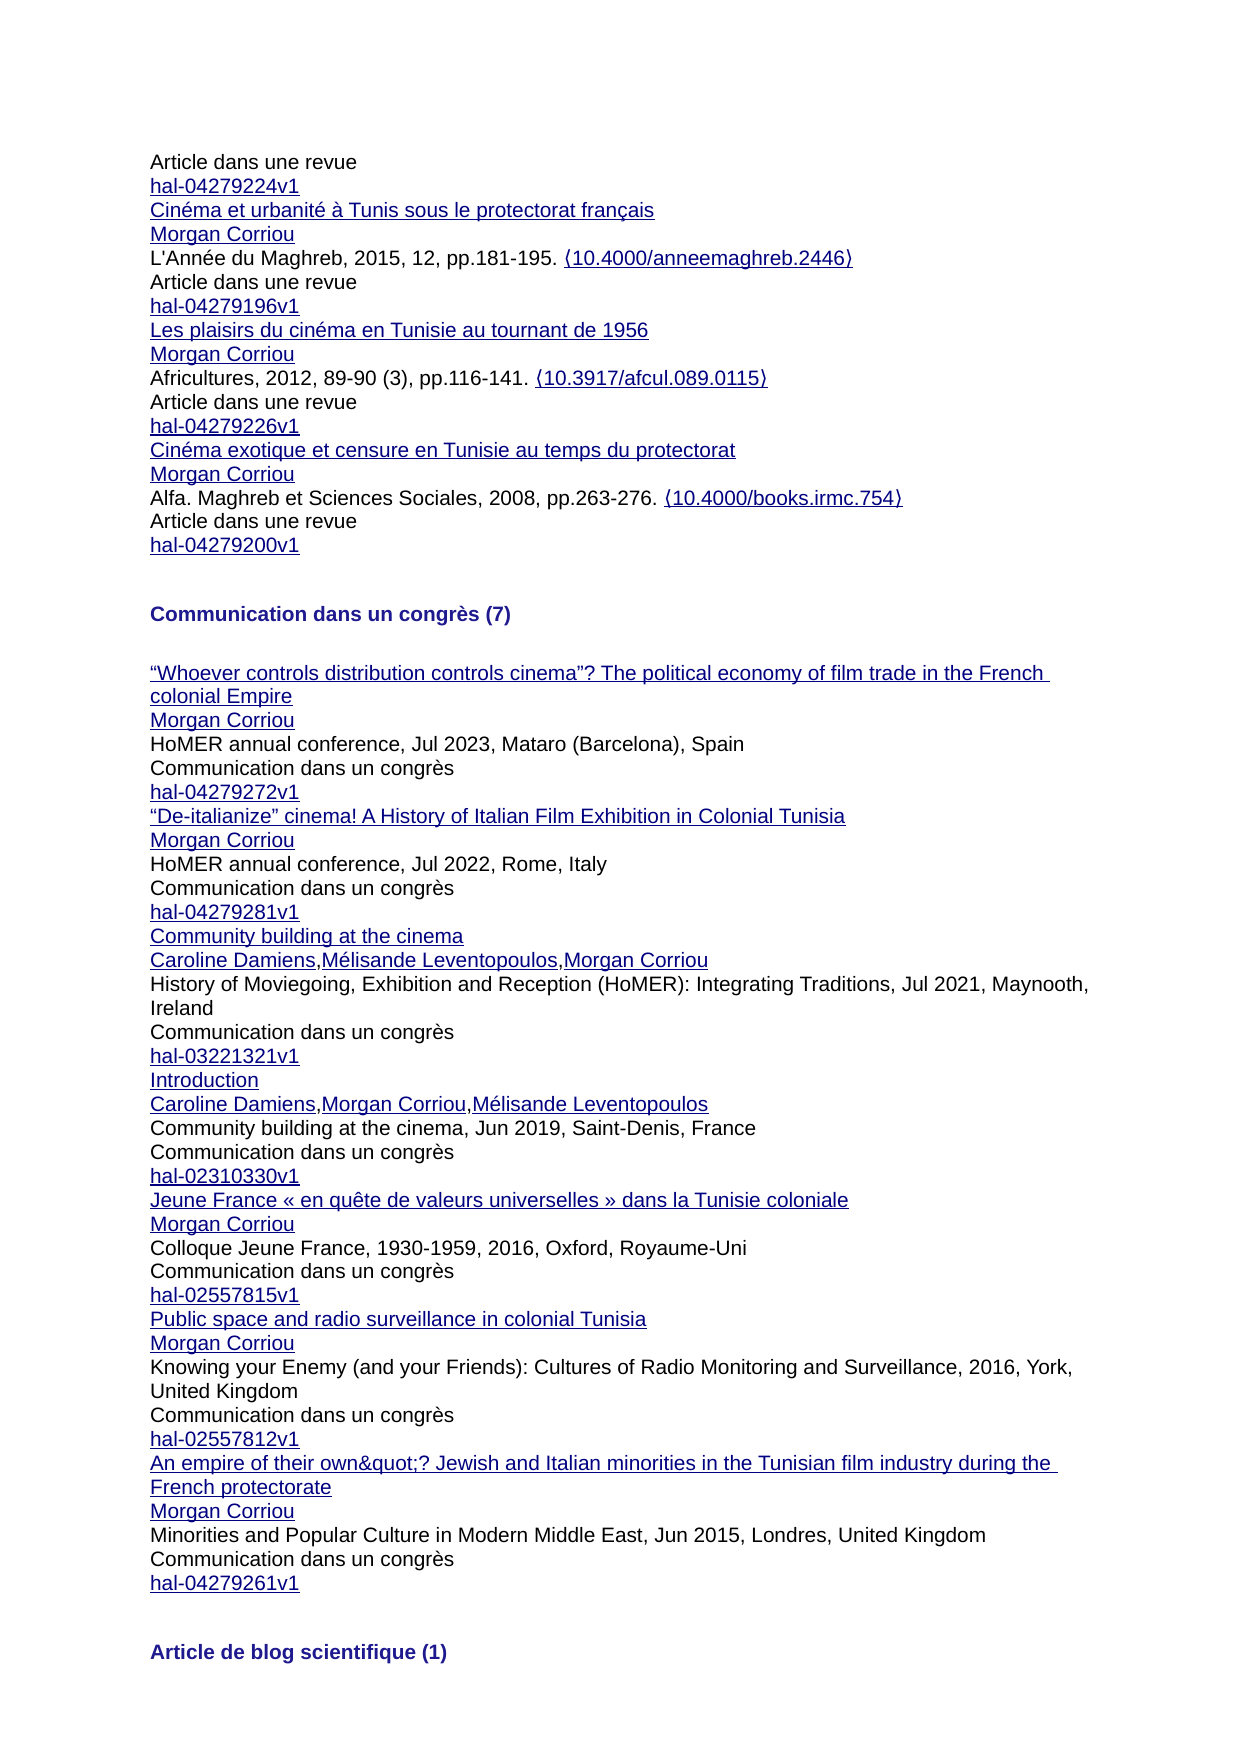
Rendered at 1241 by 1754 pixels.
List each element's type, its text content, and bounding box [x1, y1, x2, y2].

table_cell Cinéma exotique et censure en Tunisie au temps du protectorat Morgan Corriou Alfa. Maghreb et Sciences Sociales, 2008, pp.263-276. ⟨10.4000/books.irmc.754⟩ Article dans une revue hal-04279200v1 [150, 438, 1090, 557]
table_cell Jeune France « en quête de valeurs universelles » dans la Tunisie coloniale Morgan Corriou Colloque Jeune France, 1930-1959, 2016, Oxford, Royaume-Uni Communication dans un congrès hal-02557815v1 [150, 1188, 1090, 1307]
subtitle Communication dans un congrès (7) [150, 602, 1090, 626]
table_header “Whoever controls distribution controls cinema”? The political economy of film trade in the French colonial Empire Morgan Corriou HoMER annual conference, Jul 2023, Mataro (Barcelona), Spain Communication dans un congrès hal-04279272v1 [150, 660, 1090, 804]
table_cell Article dans une revue hal-04279224v1 [150, 150, 1090, 198]
table_cell “De-italianize” cinema! A History of Italian Film Exhibition in Colonial Tunisia Morgan Corriou HoMER annual conference, Jul 2022, Rome, Italy Communication dans un congrès hal-04279281v1 [150, 804, 1090, 924]
table_cell Les plaisirs du cinéma en Tunisie au tournant de 1956 Morgan Corriou Africultures, 2012, 89-90 (3), pp.116-141. ⟨10.3917/afcul.089.0115⟩ Article dans une revue hal-04279226v1 [150, 318, 1090, 437]
subtitle Article de blog scientifique (1) [150, 1639, 1090, 1663]
table_cell Community building at the cinema Caroline Damiens,Mélisande Leventopoulos,Morgan Corriou History of Moviegoing, Exhibition and Reception (HoMER): Integrating Traditions, Jul 2021, Maynooth, Ireland Communication dans un congrès hal-03221321v1 [150, 924, 1090, 1068]
table_cell An empire of their own&quot;? Jewish and Italian minorities in the Tunisian film industry during the French protectorate Morgan Corriou Minorities and Popular Culture in Modern Middle East, Jun 2015, Londres, United Kingdom Communication dans un congrès hal-04279261v1 [150, 1451, 1090, 1595]
table_cell Cinéma et urbanité à Tunis sous le protectorat français Morgan Corriou L'Année du Maghreb, 2015, 12, pp.181-195. ⟨10.4000/anneemaghreb.2446⟩ Article dans une revue hal-04279196v1 [150, 198, 1090, 318]
table_cell Introduction Caroline Damiens,Morgan Corriou,Mélisande Leventopoulos Community building at the cinema, Jun 2019, Saint-Denis, France Communication dans un congrès hal-02310330v1 [150, 1068, 1090, 1187]
table_cell Public space and radio surveillance in colonial Tunisia Morgan Corriou Knowing your Enemy (and your Friends): Cultures of Radio Monitoring and Surveillance, 2016, York, United Kingdom Communication dans un congrès hal-02557812v1 [150, 1307, 1090, 1451]
